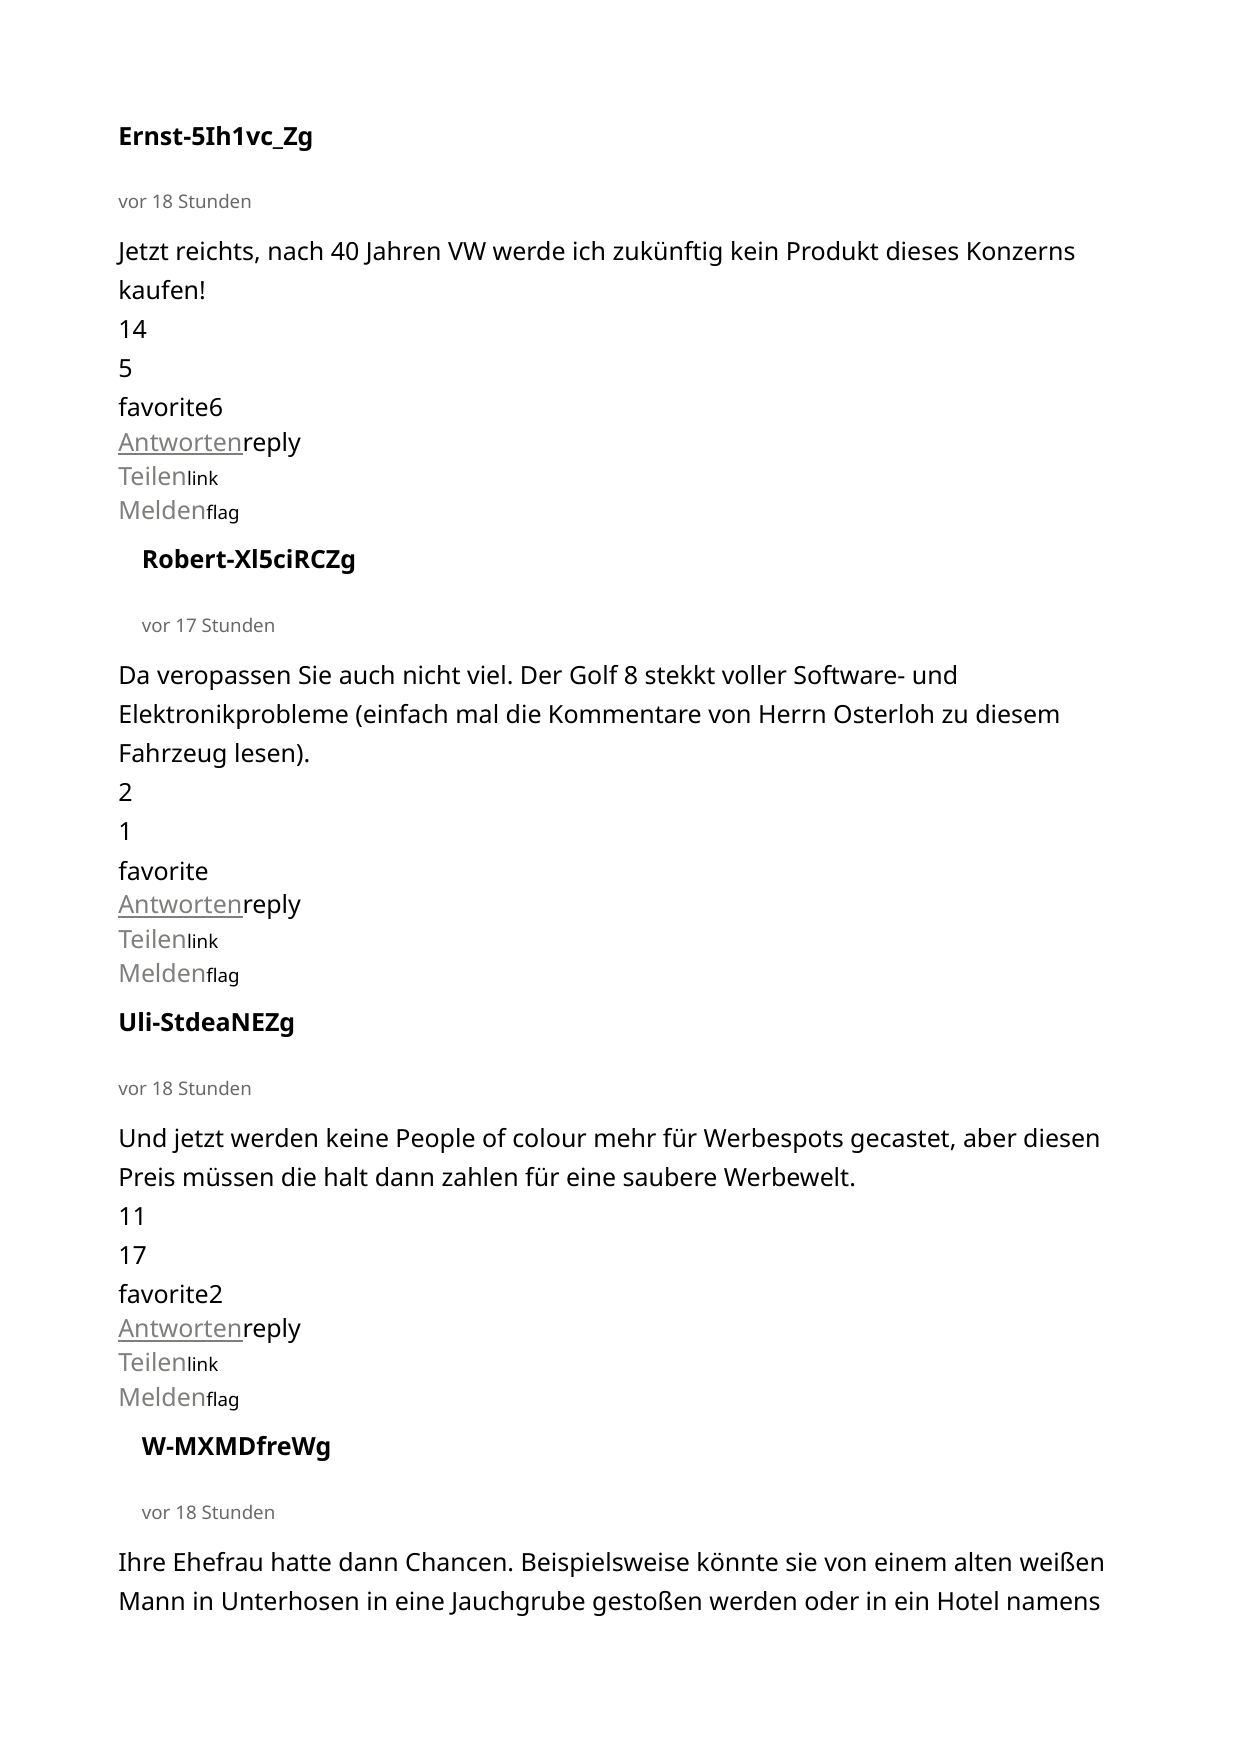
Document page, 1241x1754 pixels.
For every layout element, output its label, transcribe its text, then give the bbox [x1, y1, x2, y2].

text 17 [118, 1238, 1122, 1272]
text Uli-StdeaNEZg [118, 1005, 1114, 1039]
text Jetzt reichts, nach 40 Jahren VW werde ich zukünftig kein Produkt dieses Konzerns kaufen! [118, 233, 1122, 307]
text 14 [118, 312, 1122, 346]
text Meldenflag [118, 955, 1122, 989]
text Teilenlink [118, 458, 1122, 492]
text Meldenflag [118, 1379, 1122, 1413]
text vor 18 Stunden [118, 1075, 1117, 1101]
text favorite6 [118, 390, 1122, 424]
text Meldenflag [118, 492, 1122, 526]
text Antwortenreply [118, 1311, 1122, 1345]
text Antwortenreply [118, 424, 1122, 458]
text 5 [118, 351, 1122, 385]
text W-MXMDfreWg [142, 1429, 1114, 1463]
text Antwortenreply [118, 887, 1122, 921]
text 2 [118, 775, 1122, 809]
text Teilenlink [118, 1345, 1122, 1379]
text Da veropassen Sie auch nicht viel. Der Golf 8 stekkt voller Software- und Elektronikprobleme (einfach mal die Kommentare von Herrn Osterloh zu diesem Fahrzeug lesen). [118, 657, 1122, 770]
text 1 [118, 814, 1122, 848]
text Und jetzt werden keine People of colour mehr für Werbespots gecastet, aber diesen Preis müssen die halt dann zahlen für eine saubere Werbewelt. [118, 1120, 1122, 1193]
text favorite [118, 853, 1122, 887]
text Robert-Xl5ciRCZg [142, 542, 1114, 576]
text vor 17 Stunden [142, 612, 1117, 638]
text Ihre Ehefrau hatte dann Chancen. Beispielsweise könnte sie von einem alten weißen Mann in Unterhosen in eine Jauchgrube gestoßen werden oder in ein Hotel namens [118, 1544, 1122, 1617]
text Teilenlink [118, 921, 1122, 955]
text Ernst-5Ih1vc_Zg [118, 118, 1114, 152]
text favorite2 [118, 1277, 1122, 1311]
text 11 [118, 1199, 1122, 1233]
text vor 18 Stunden [142, 1499, 1117, 1525]
text vor 18 Stunden [118, 188, 1117, 214]
